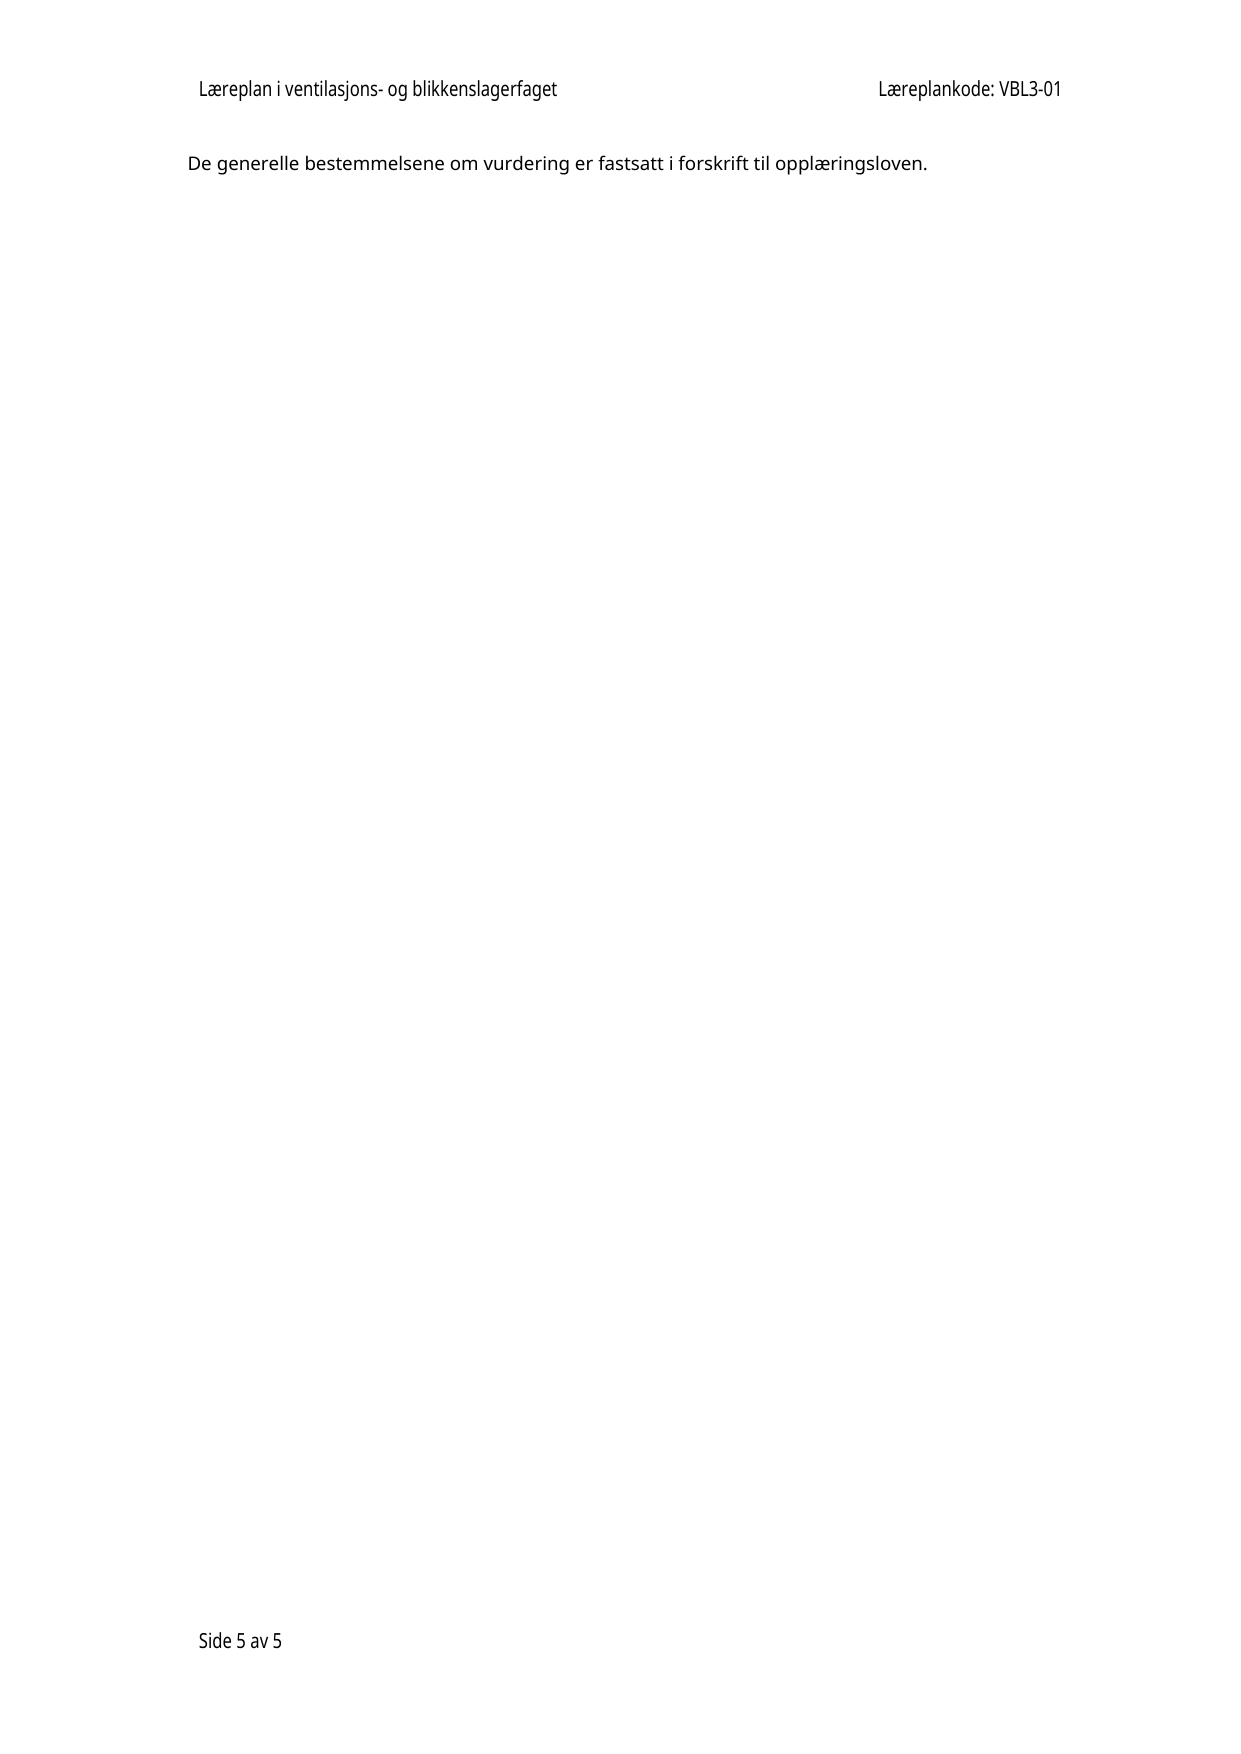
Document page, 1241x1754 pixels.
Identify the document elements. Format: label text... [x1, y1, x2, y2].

text De generelle bestemmelsene om vurdering er fastsatt i forskrift til opplæringsloven. [928, 150, 1053, 176]
